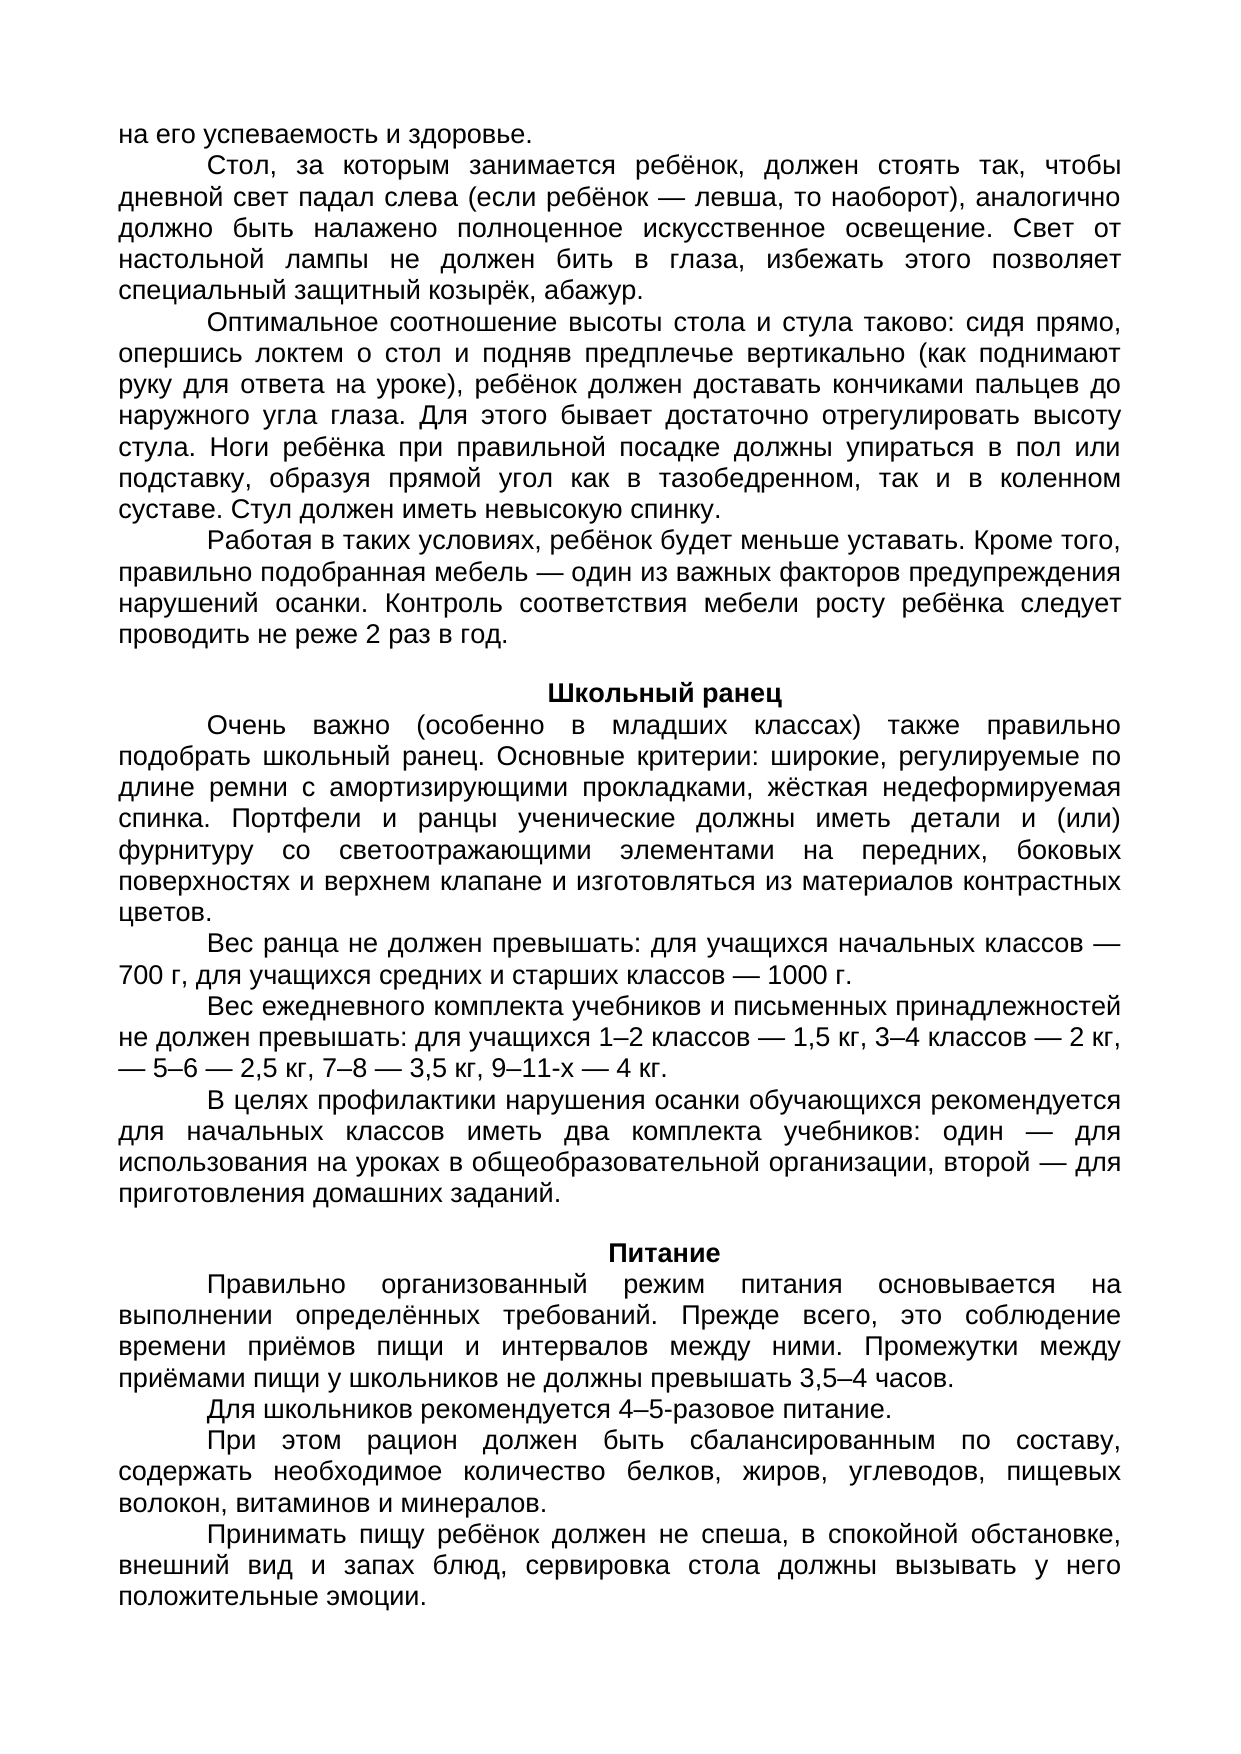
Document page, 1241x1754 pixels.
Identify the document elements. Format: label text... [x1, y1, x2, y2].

text Вес ранца не должен превышать: для учащихся начальных классов — 700 г, для учащихся средних и старших классов — 1000 г. [118, 927, 1122, 990]
text В целях профилактики нарушения осанки обучающихся рекомендуется для начальных классов иметь два комплекта учебников: один — для использования на уроках в общеобразовательной организации, второй — для приготовления домашних заданий. [118, 1084, 1122, 1209]
text Вес ежедневного комплекта учебников и письменных принадлежностей не должен превышать: для учащихся 1–2 классов — 1,5 кг, 3–4 классов — 2 кг, — 5–6 — 2,5 кг, 7–8 — 3,5 кг, 9–11-х — 4 кг. [118, 990, 1122, 1084]
text на его успеваемость и здоровье. [118, 118, 1122, 149]
text Школьный ранец [118, 677, 1122, 709]
text Оптимальное соотношение высоты стола и стула таково: сидя прямо, опершись локтем о стол и подняв предплечье вертикально (как поднимают руку для ответа на уроке), ребёнок должен доставать кончиками пальцев до наружного угла глаза. Для этого бывает достаточно отрегулировать высоту стула. Ноги ребёнка при правильной посадке должны упираться в пол или подставку, образуя прямой угол как в тазобедренном, так и в коленном суставе. Стул должен иметь невысокую спинку. [118, 306, 1122, 524]
text Работая в таких условиях, ребёнок будет меньше уставать. Кроме того, правильно подобранная мебель — один из важных факторов предупреждения нарушений осанки. Контроль соответствия мебели росту ребёнка следует проводить не реже 2 раз в год. [118, 524, 1122, 649]
text При этом рацион должен быть сбалансированным по составу, содержать необходимое количество белков, жиров, углеводов, пищевых волокон, витаминов и минералов. [118, 1424, 1122, 1518]
text Принимать пищу ребёнок должен не спеша, в спокойной обстановке, внешний вид и запах блюд, сервировка стола должны вызывать у него положительные эмоции. [118, 1518, 1122, 1612]
text Питание [118, 1237, 1122, 1268]
text Для школьников рекомендуется 4–5-разовое питание. [118, 1393, 1122, 1424]
text Правильно организованный режим питания основывается на выполнении определённых требований. Прежде всего, это соблюдение времени приёмов пищи и интервалов между ними. Промежутки между приёмами пищи у школьников не должны превышать 3,5–4 часов. [118, 1268, 1122, 1393]
text Очень важно (особенно в младших классах) также правильно подобрать школьный ранец. Основные критерии: широкие, регулируемые по длине ремни с амортизирующими прокладками, жёсткая недеформируемая спинка. Портфели и ранцы ученические должны иметь детали и (или) фурнитуру со светоотражающими элементами на передних, боковых поверхностях и верхнем клапане и изготовляться из материалов контрастных цветов. [118, 709, 1122, 927]
text Стол, за которым занимается ребёнок, должен стоять так, чтобы дневной свет падал слева (если ребёнок — левша, то наоборот), аналогично должно быть налажено полноценное искусственное освещение. Свет от настольной лампы не должен бить в глаза, избежать этого позволяет специальный защитный козырёк, абажур. [118, 149, 1122, 306]
